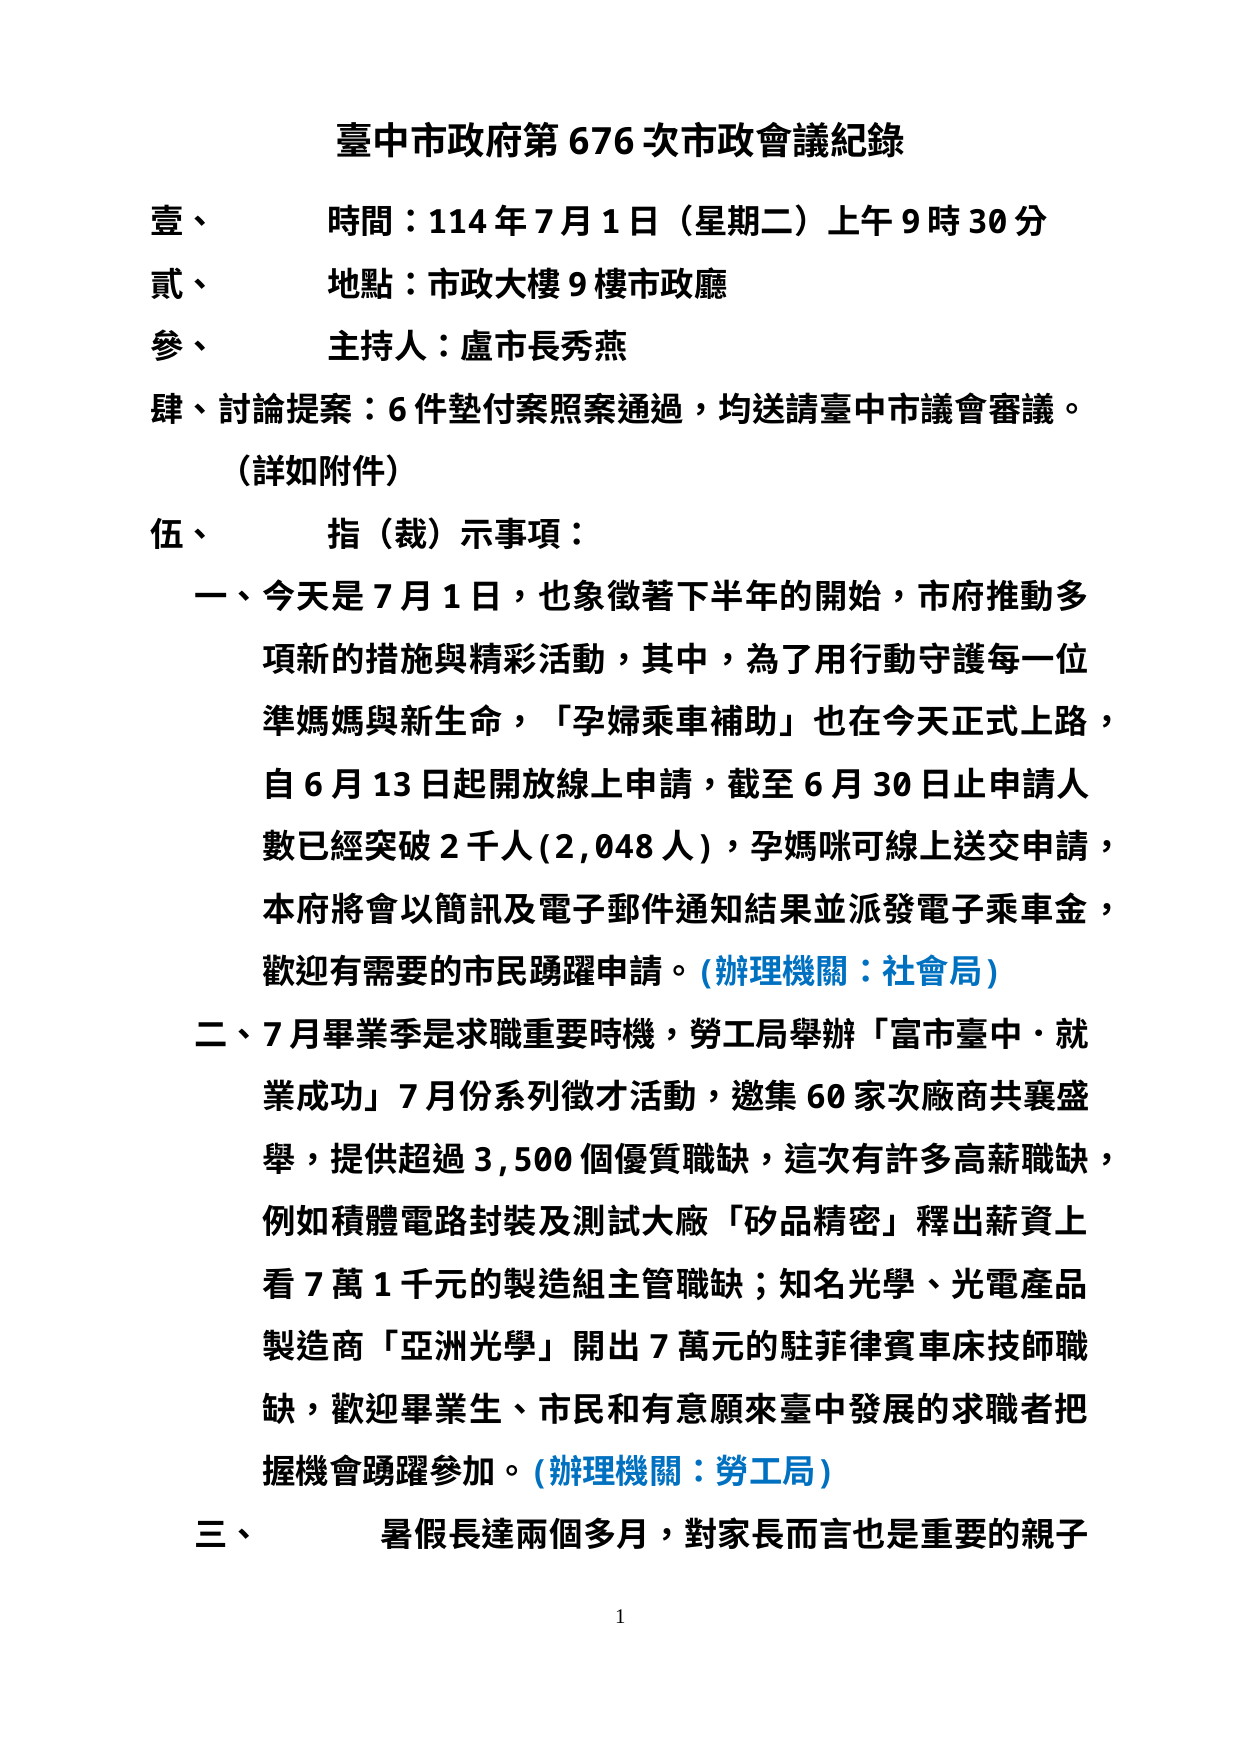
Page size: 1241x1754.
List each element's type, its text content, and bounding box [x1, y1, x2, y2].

list 主持人：盧市長秀燕 [150, 302, 1090, 365]
list 時間：114年7月1日（星期二）上午9時30分 [150, 177, 1090, 240]
list 指（裁）示事項： [150, 490, 1090, 552]
list 地點：市政大樓9樓市政廳 [150, 240, 1090, 302]
list 7月畢業季是求職重要時機，勞工局舉辦「富市臺中．就業成功」7月份系列徵才活動，邀集60家次廠商共襄盛舉，提供超過3,500個優質職缺，這次有許多高薪職缺，例如積體電路封裝及測試大廠「矽品精密」釋出薪資上看7萬1千元的製造組主管職缺；知名光學、光電產品製造商「亞洲光學」開出7萬元的駐菲律賓車床技師職缺，歡迎畢業生、市民和有意願來臺中發展的求職者把握機會踴躍參加。(辦理機關：勞工局) [194, 990, 1090, 1490]
text 臺中市政府第676次市政會議紀錄 [150, 96, 1090, 159]
list 討論提案：6件墊付案照案通過，均送請臺中市議會審議。（詳如附件） [150, 365, 1090, 490]
list 暑假長達兩個多月，對家長而言也是重要的親子活動安排期間，為此，本府推出多項精彩的暑期活動，陪伴孩子和家長充實度過暑期時光。例如：教育局與運動局(國民暨兒童運動中心)推出多元的學習營及運動營，文化局辦理「臺中．藝文好行」系列活動，新聞局推出「2025臺中電影Fun-In季」，巡迴全市29區免費放映《灌籃高手》及《排球少年》等15部國內外熱門又優質的動畫電影，觀旅局7月推出「臺中海洋觀光季」系列活動，經發局「2025臺中鍋烤節」將於7月14日登場，新聞局「濱海搖滾音樂祭」8月23日、24日將在梧棲三井OUTLET舉行，詳細活動及資訊民眾可上市府官網或臺中觀光旅遊網查詢。(辦理機關：教育局、觀光旅遊局、文化局、新聞局、運動局) [194, 1490, 1090, 1552]
list 今天是7月1日，也象徵著下半年的開始，市府推動多項新的措施與精彩活動，其中，為了用行動守護每一位準媽媽與新生命，「孕婦乘車補助」也在今天正式上路，自6月13日起開放線上申請，截至6月30日止申請人數已經突破2千人(2,048人)，孕媽咪可線上送交申請，本府將會以簡訊及電子郵件通知結果並派發電子乘車金，歡迎有需要的市民踴躍申請。(辦理機關：社會局) [194, 552, 1090, 990]
